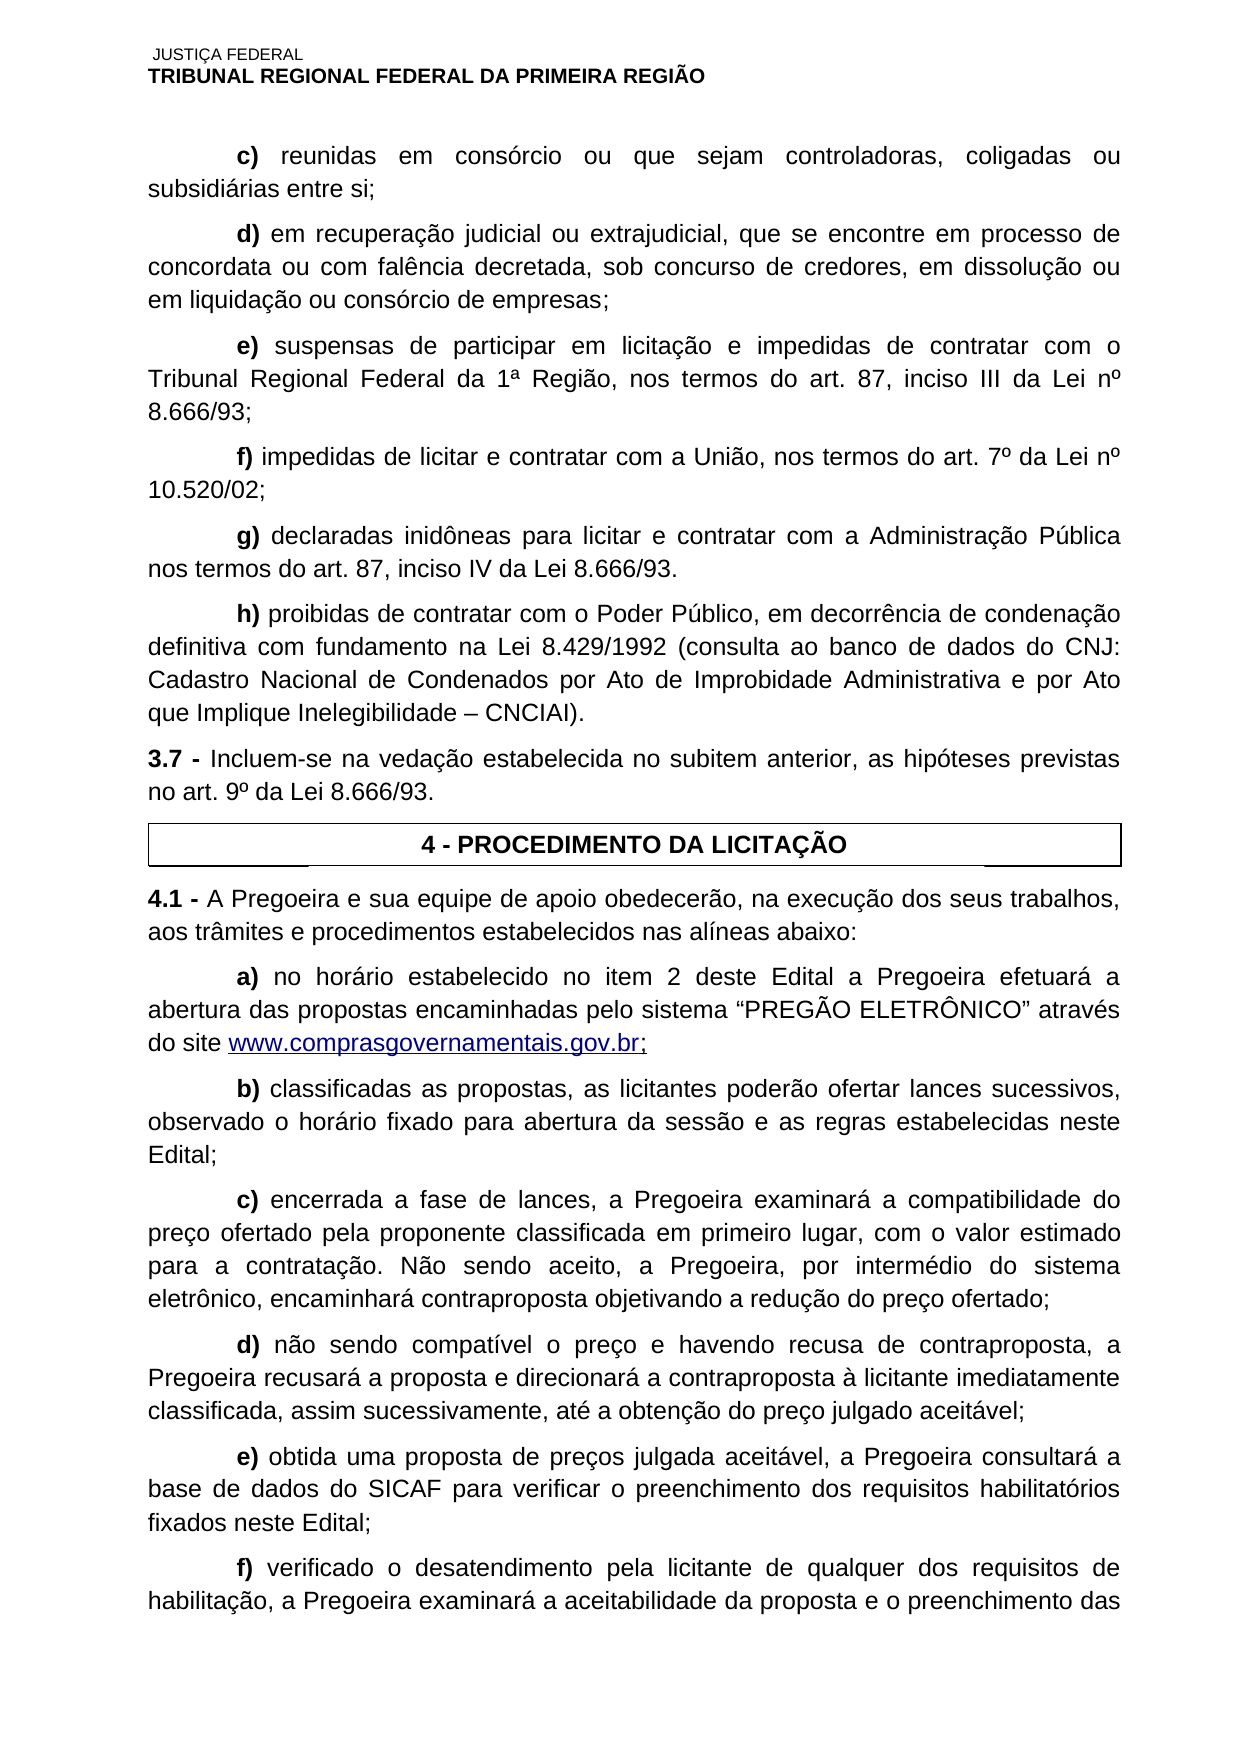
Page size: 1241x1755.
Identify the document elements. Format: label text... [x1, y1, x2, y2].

text d) em recuperação judicial ou extrajudicial, que se encontre em processo de concordata ou com falência decretada, sob concurso de credores, em dissolução ou em liquidação ou consórcio de empresas; [148, 219, 1122, 314]
text 4 - PROCEDIMENTO DA LICITAÇÃO [149, 824, 308, 865]
text 4.1 - A Pregoeira e sua equipe de apoio obedecerão, na execução dos seus trabalhos, aos trâmites e procedimentos estabelecidos nas alíneas abaixo: [148, 884, 308, 945]
list a) no horário estabelecido no item 2 deste Edital a Pregoeira efetuará a abertura das propostas encaminhadas pelo sistema “PREGÃO ELETRÔNICO” através do site www.comprasgovernamentais.gov.br; [148, 962, 308, 1057]
text h) proibidas de contratar com o Poder Público, em decorrência de condenação definitiva com fundamento na Lei 8.429/1992 (consulta ao banco de dados do CNJ: Cadastro Nacional de Condenados por Ato de Improbidade Administrativa e por Ato que Implique Inelegibilidade – CNCIAI). [985, 599, 1122, 727]
text 3.7 - Incluem-se na vedação estabelecida no subitem anterior, as hipóteses previstas no art. 9º da Lei 8.666/93. [148, 744, 308, 806]
text 4.1 - A Pregoeira e sua equipe de apoio obedecerão, na execução dos seus trabalhos, aos trâmites e procedimentos estabelecidos nas alíneas abaixo: [985, 884, 1122, 945]
list a) no horário estabelecido no item 2 deste Edital a Pregoeira efetuará a abertura das propostas encaminhadas pelo sistema “PREGÃO ELETRÔNICO” através do site www.comprasgovernamentais.gov.br; [985, 962, 1122, 1057]
list d) não sendo compatível o preço e havendo recusa de contraproposta, a Pregoeira recusará a proposta e direcionará a contraproposta à licitante imediatamente classificada, assim sucessivamente, até a obtenção do preço julgado aceitável; [148, 1330, 1122, 1425]
text c) reunidas em consórcio ou que sejam controladoras, coligadas ou subsidiárias entre si; [148, 141, 1122, 202]
list b) classificadas as propostas, as licitantes poderão ofertar lances sucessivos, observado o horário fixado para abertura da sessão e as regras estabelecidas neste Edital; [148, 1074, 308, 1168]
text g) declaradas inidôneas para licitar e contratar com a Administração Pública nos termos do art. 87, inciso IV da Lei 8.666/93. [148, 521, 1122, 583]
list f) verificado o desatendimento pela licitante de qualquer dos requisitos de habilitação, a Pregoeira examinará a aceitabilidade da proposta e o preenchimento das [148, 1553, 1122, 1615]
text e) suspensas de participar em licitação e impedidas de contratar com o Tribunal Regional Federal da 1ª Região, nos termos do art. 87, inciso III da Lei nº 8.666/93; [148, 331, 1122, 426]
text 3.7 - Incluem-se na vedação estabelecida no subitem anterior, as hipóteses previstas no art. 9º da Lei 8.666/93. [985, 744, 1122, 806]
text f) impedidas de licitar e contratar com a União, nos termos do art. 7º da Lei nº 10.520/02; [148, 442, 1122, 504]
list c) encerrada a fase de lances, a Pregoeira examinará a compatibilidade do preço ofertado pela proponente classificada em primeiro lugar, com o valor estimado para a contratação. Não sendo aceito, a Pregoeira, por intermédio do sistema eletrônico, encaminhará contraproposta objetivando a redução do preço ofertado; [985, 1185, 1122, 1313]
text h) proibidas de contratar com o Poder Público, em decorrência de condenação definitiva com fundamento na Lei 8.429/1992 (consulta ao banco de dados do CNJ: Cadastro Nacional de Condenados por Ato de Improbidade Administrativa e por Ato que Implique Inelegibilidade – CNCIAI). [148, 599, 308, 727]
list b) classificadas as propostas, as licitantes poderão ofertar lances sucessivos, observado o horário fixado para abertura da sessão e as regras estabelecidas neste Edital; [985, 1074, 1122, 1168]
list e) obtida uma proposta de preços julgada aceitável, a Pregoeira consultará a base de dados do SICAF para verificar o preenchimento dos requisitos habilitatórios fixados neste Edital; [148, 1441, 1122, 1536]
list c) encerrada a fase de lances, a Pregoeira examinará a compatibilidade do preço ofertado pela proponente classificada em primeiro lugar, com o valor estimado para a contratação. Não sendo aceito, a Pregoeira, por intermédio do sistema eletrônico, encaminhará contraproposta objetivando a redução do preço ofertado; [148, 1185, 308, 1313]
text 4 - PROCEDIMENTO DA LICITAÇÃO [985, 824, 1120, 865]
